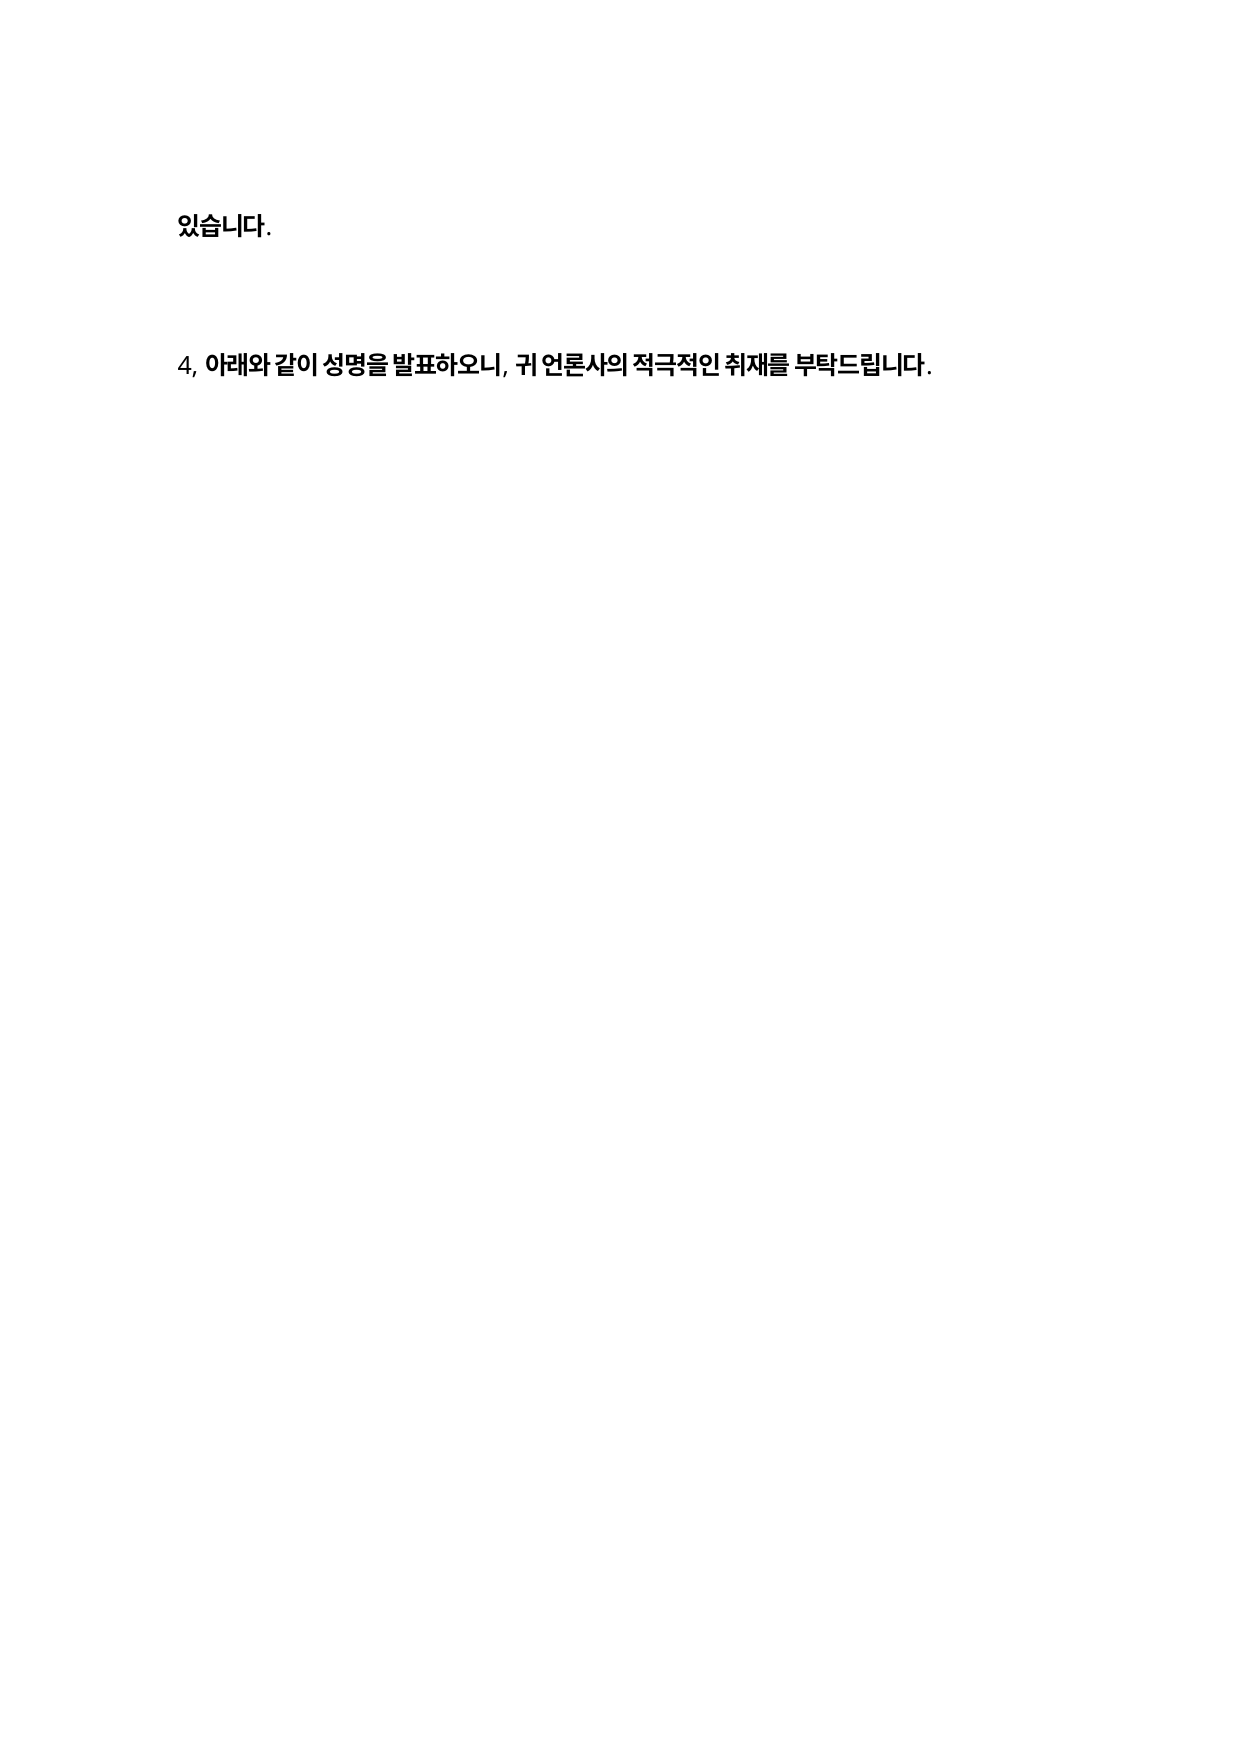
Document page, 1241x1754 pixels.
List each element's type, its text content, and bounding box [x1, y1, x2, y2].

text 4, 아래와 같이 성명을 발표하오니, 귀 언론사의 적극적인 취재를 부탁드립니다. [177, 345, 1063, 382]
text 있습니다. [177, 207, 1063, 243]
